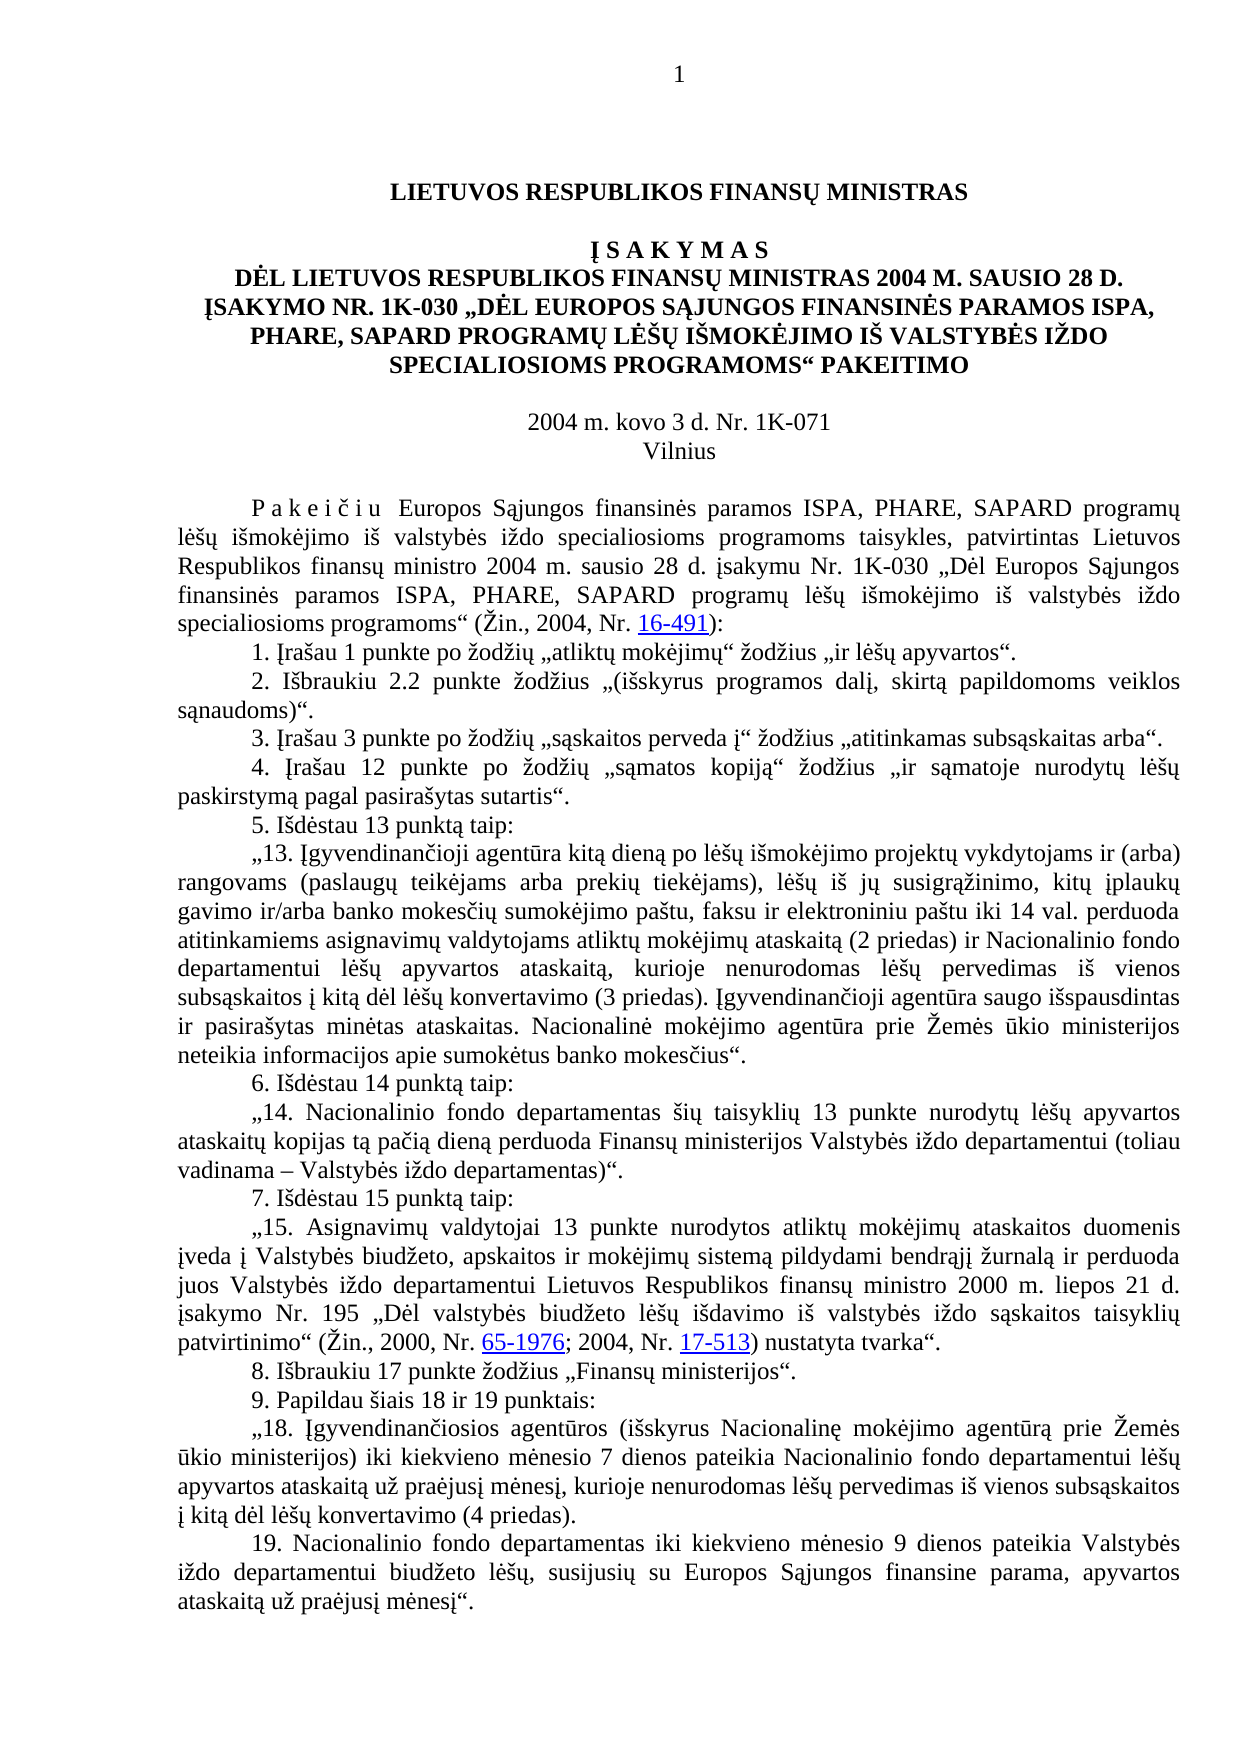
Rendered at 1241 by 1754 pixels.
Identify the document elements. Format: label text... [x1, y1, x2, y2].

text 4. Įrašau 12 punkte po žodžių „sąmatos kopiją“ žodžius „ir sąmatoje nurodytų lėšų paskirstymą pagal pasirašytas sutartis“. [177, 752, 1181, 810]
text 5. Išdėstau 13 punktą taip: [177, 810, 1181, 838]
text 1. Įrašau 1 punkte po žodžių „atliktų mokėjimų“ žodžius „ir lėšų apyvartos“. [177, 637, 1181, 666]
text Vilnius [177, 436, 1181, 465]
text Į S A K Y M A S [177, 235, 1181, 263]
text LIETUVOS RESPUBLIKOS FINANSŲ MINISTRAS [177, 177, 1181, 206]
text „13. Įgyvendinančioji agentūra kitą dieną po lėšų išmokėjimo projektų vykdytojams ir (arba) rangovams (paslaugų teikėjams arba prekių tiekėjams), lėšų iš jų susigrąžinimo, kitų įplaukų gavimo ir/arba banko mokesčių sumokėjimo paštu, faksu ir elektroniniu paštu iki 14 val. perduoda atitinkamiems asignavimų valdytojams atliktų mokėjimų ataskaitą (2 priedas) ir Nacionalinio fondo departamentui lėšų apyvartos ataskaitą, kurioje nenurodomas lėšų pervedimas iš vienos subsąskaitos į kitą dėl lėšų konvertavimo (3 priedas). Įgyvendinančioji agentūra saugo išspausdintas ir pasirašytas minėtas ataskaitas. Nacionalinė mokėjimo agentūra prie Žemės ūkio ministerijos neteikia informacijos apie sumokėtus banko mokesčius“. [177, 838, 1181, 1068]
text 7. Išdėstau 15 punktą taip: [177, 1183, 1181, 1212]
text 9. Papildau šiais 18 ir 19 punktais: [177, 1385, 1181, 1413]
text „15. Asignavimų valdytojai 13 punkte nurodytos atliktų mokėjimų ataskaitos duomenis įveda į Valstybės biudžeto, apskaitos ir mokėjimų sistemą pildydami bendrąjį žurnalą ir perduoda juos Valstybės iždo departamentui Lietuvos Respublikos finansų ministro 2000 m. liepos 21 d. įsakymo Nr. 195 „Dėl valstybės biudžeto lėšų išdavimo iš valstybės iždo sąskaitos taisyklių patvirtinimo“ (Žin., 2000, Nr. 65-1976; 2004, Nr. 17-513) nustatyta tvarka“. [177, 1212, 1181, 1356]
text 2. Išbraukiu 2.2 punkte žodžius „(išskyrus programos dalį, skirtą papildomoms veiklos sąnaudoms)“. [177, 666, 1181, 723]
text 8. Išbraukiu 17 punkte žodžius „Finansų ministerijos“. [177, 1356, 1181, 1385]
text DĖL LIETUVOS RESPUBLIKOS FINANSŲ MINISTRAS 2004 M. SAUSIO 28 D. ĮSAKYMO NR. 1K-030 „DĖL EUROPOS SĄJUNGOS FINANSINĖS PARAMOS ISPA, PHARE, SAPARD PROGRAMŲ LĖŠŲ IŠMOKĖJIMO IŠ VALSTYBĖS IŽDO SPECIALIOSIOMS PROGRAMOMS“ PAKEITIMO [177, 263, 1181, 378]
text 19. Nacionalinio fondo departamentas iki kiekvieno mėnesio 9 dienos pateikia Valstybės iždo departamentui biudžeto lėšų, susijusių su Europos Sąjungos finansine parama, apyvartos ataskaitą už praėjusį mėnesį“. [177, 1528, 1181, 1615]
text „14. Nacionalinio fondo departamentas šių taisyklių 13 punkte nurodytų lėšų apyvartos ataskaitų kopijas tą pačią dieną perduoda Finansų ministerijos Valstybės iždo departamentui (toliau vadinama – Valstybės iždo departamentas)“. [177, 1097, 1181, 1183]
text 6. Išdėstau 14 punktą taip: [177, 1068, 1181, 1097]
text „18. Įgyvendinančiosios agentūros (išskyrus Nacionalinę mokėjimo agentūrą prie Žemės ūkio ministerijos) iki kiekvieno mėnesio 7 dienos pateikia Nacionalinio fondo departamentui lėšų apyvartos ataskaitą už praėjusį mėnesį, kurioje nenurodomas lėšų pervedimas iš vienos subsąskaitos į kitą dėl lėšų konvertavimo (4 priedas). [177, 1413, 1181, 1528]
text Pakeičiu Europos Sąjungos finansinės paramos ISPA, PHARE, SAPARD programų lėšų išmokėjimo iš valstybės iždo specialiosioms programoms taisykles, patvirtintas Lietuvos Respublikos finansų ministro 2004 m. sausio 28 d. įsakymu Nr. 1K-030 „Dėl Europos Sąjungos finansinės paramos ISPA, PHARE, SAPARD programų lėšų išmokėjimo iš valstybės iždo specialiosioms programoms“ (Žin., 2004, Nr. 16-491): [177, 493, 1181, 637]
text 2004 m. kovo 3 d. Nr. 1K-071 [177, 407, 1181, 436]
text 3. Įrašau 3 punkte po žodžių „sąskaitos perveda į“ žodžius „atitinkamas subsąskaitas arba“. [177, 723, 1181, 752]
